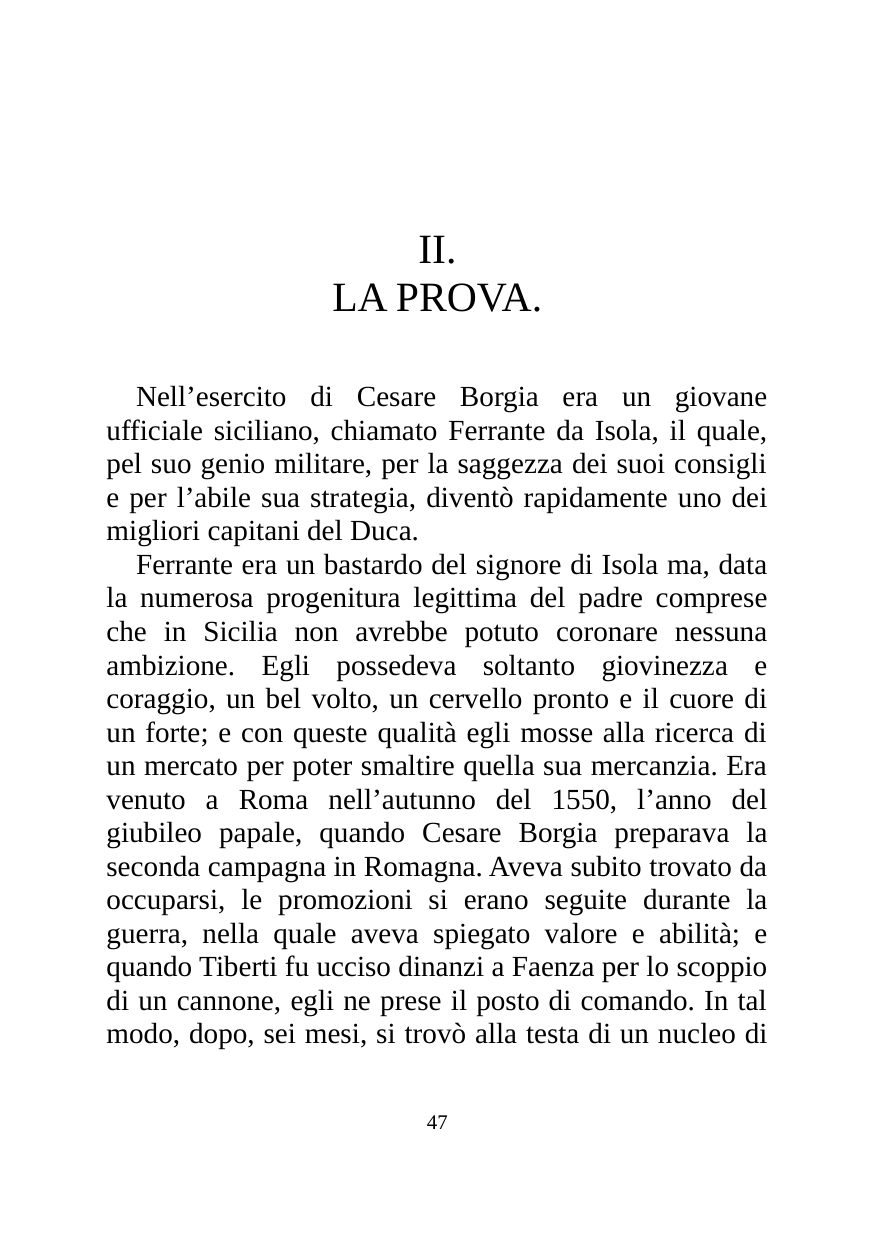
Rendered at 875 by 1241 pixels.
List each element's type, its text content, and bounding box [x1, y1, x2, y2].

subtitle II. La prova. [106, 224, 768, 320]
text Nell’esercito di Cesare Borgia era un giovane ufficiale siciliano, chiamato Ferrante da Isola, il quale, pel suo genio militare, per la saggezza dei suoi consigli e per l’abile sua strategia, diventò rapidamente uno dei migliori capitani del Duca. [106, 379, 768, 547]
text Ferrante era un bastardo del signore di Isola ma, data la numerosa progenitura legittima del padre comprese che in Sicilia non avrebbe potuto coronare nessuna ambizione. Egli possedeva soltanto giovinezza e coraggio, un bel volto, un cervello pronto e il cuore di un forte; e con queste qualità egli mosse alla ricerca di un mercato per poter smaltire quella sua mercanzia. Era venuto a Roma nell’autunno del 1550, l’anno del giubileo papale, quando Cesare Borgia preparava la seconda campagna in Romagna. Aveva subito trovato da occuparsi, le promozioni si erano seguite durante la guerra, nella quale aveva spiegato valore e abilità; e quando Tiberti fu ucciso dinanzi a Faenza per lo scoppio di un cannone, egli ne prese il posto di comando. In tal modo, dopo, sei mesi, si trovò alla testa di un nucleo di [106, 547, 768, 1050]
